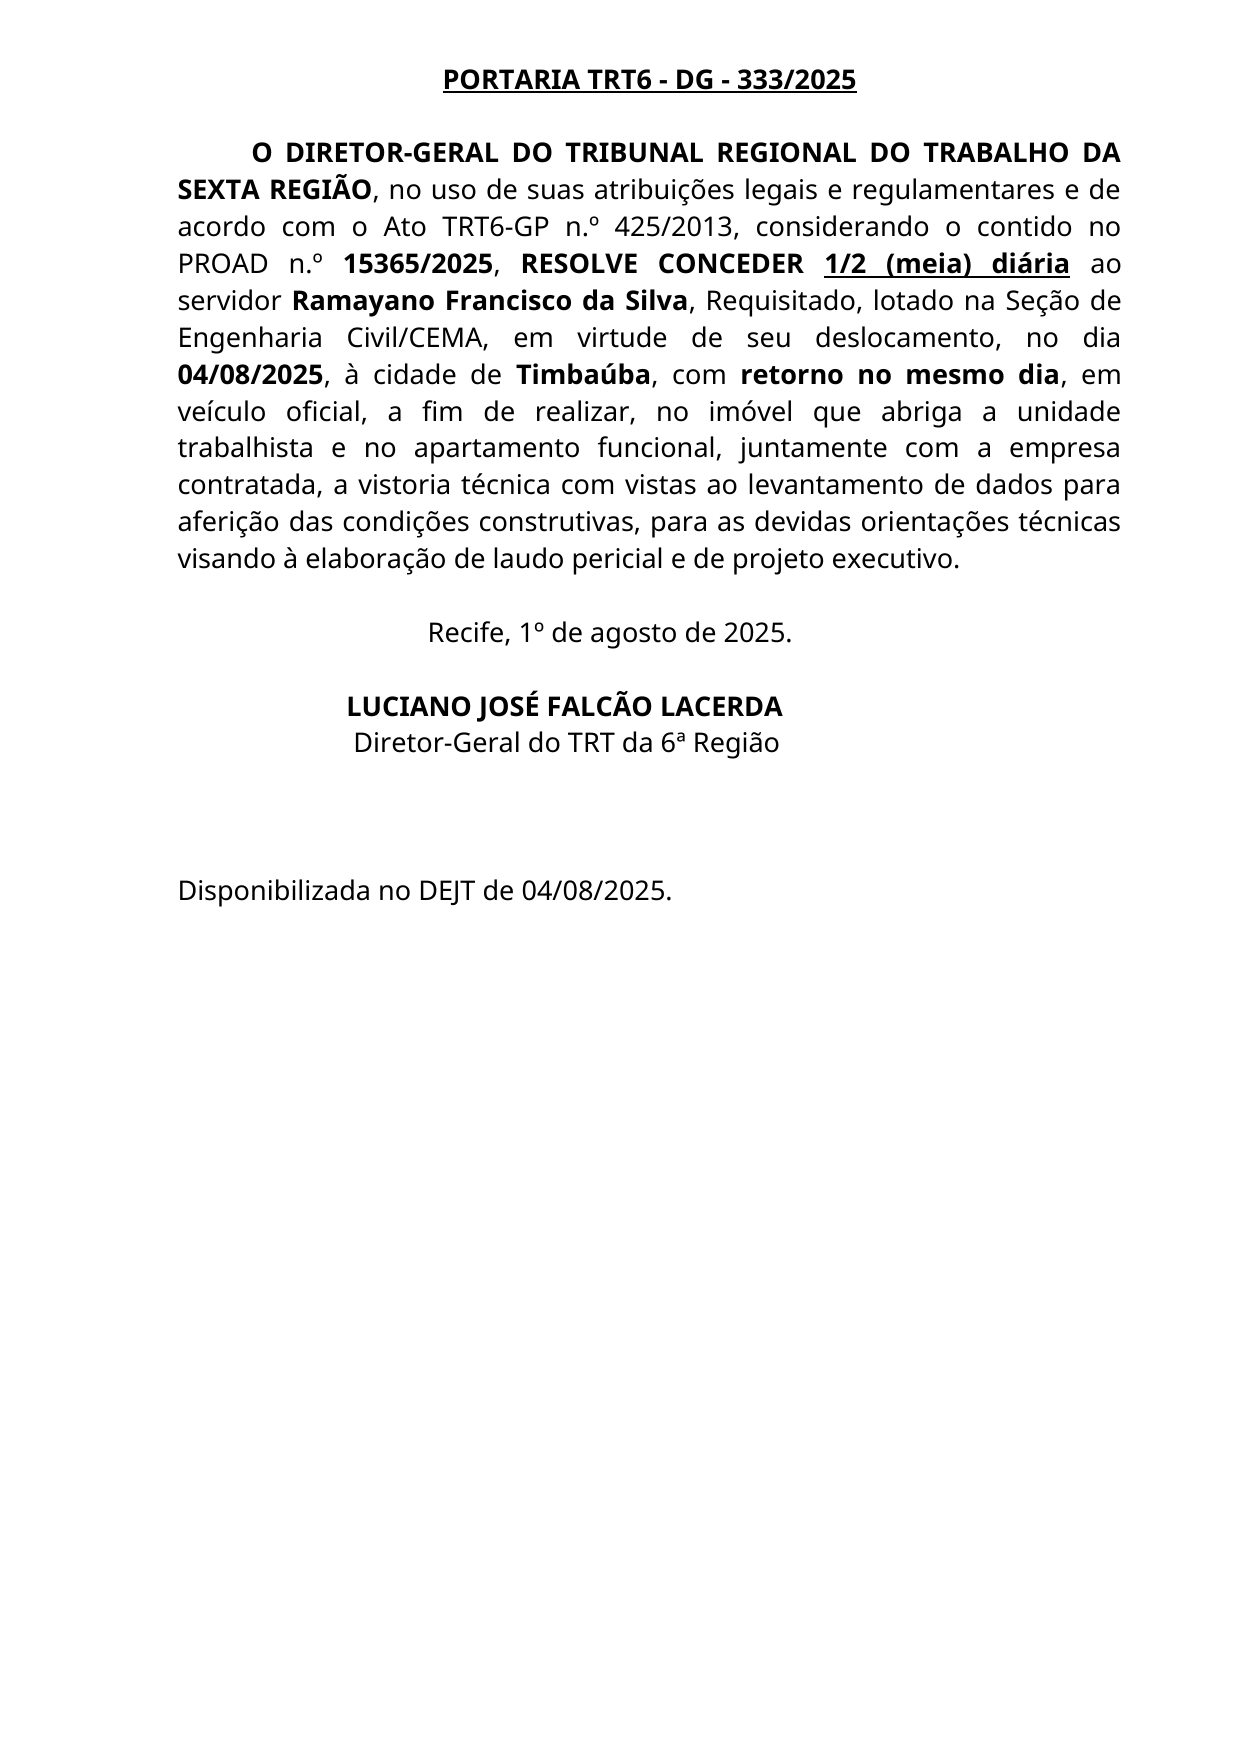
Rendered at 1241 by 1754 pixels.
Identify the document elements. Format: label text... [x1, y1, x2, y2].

text LUCIANO JOSÉ FALCÃO LACERDA [177, 687, 1122, 724]
text Recife, 1º de agosto de 2025. [177, 613, 1122, 650]
text O DIRETOR-GERAL DO TRIBUNAL REGIONAL DO TRABALHO DA SEXTA REGIÃO, no uso de suas atribuições legais e regulamentares e de acordo com o Ato TRT6-GP n.º 425/2013, considerando o contido no PROAD n.º 15365/2025, RESOLVE CONCEDER 1/2 (meia) diária ao servidor Ramayano Francisco da Silva, Requisitado, lotado na Seção de Engenharia Civil/CEMA, em virtude de seu deslocamento, no dia 04/08/2025, à cidade de Timbaúba, com retorno no mesmo dia, em veículo oficial, a fim de realizar, no imóvel que abriga a unidade trabalhista e no apartamento funcional, juntamente com a empresa contratada, a vistoria técnica com vistas ao levantamento de dados para aferição das condições construtivas, para as devidas orientações técnicas visando à elaboração de laudo pericial e de projeto executivo. [177, 134, 1122, 576]
text Disponibilizada no DEJT de 04/08/2025. [177, 871, 1122, 908]
text PORTARIA TRT6 - DG - 333/2025 [177, 59, 1122, 97]
text Diretor-Geral do TRT da 6ª Região [177, 724, 1122, 761]
